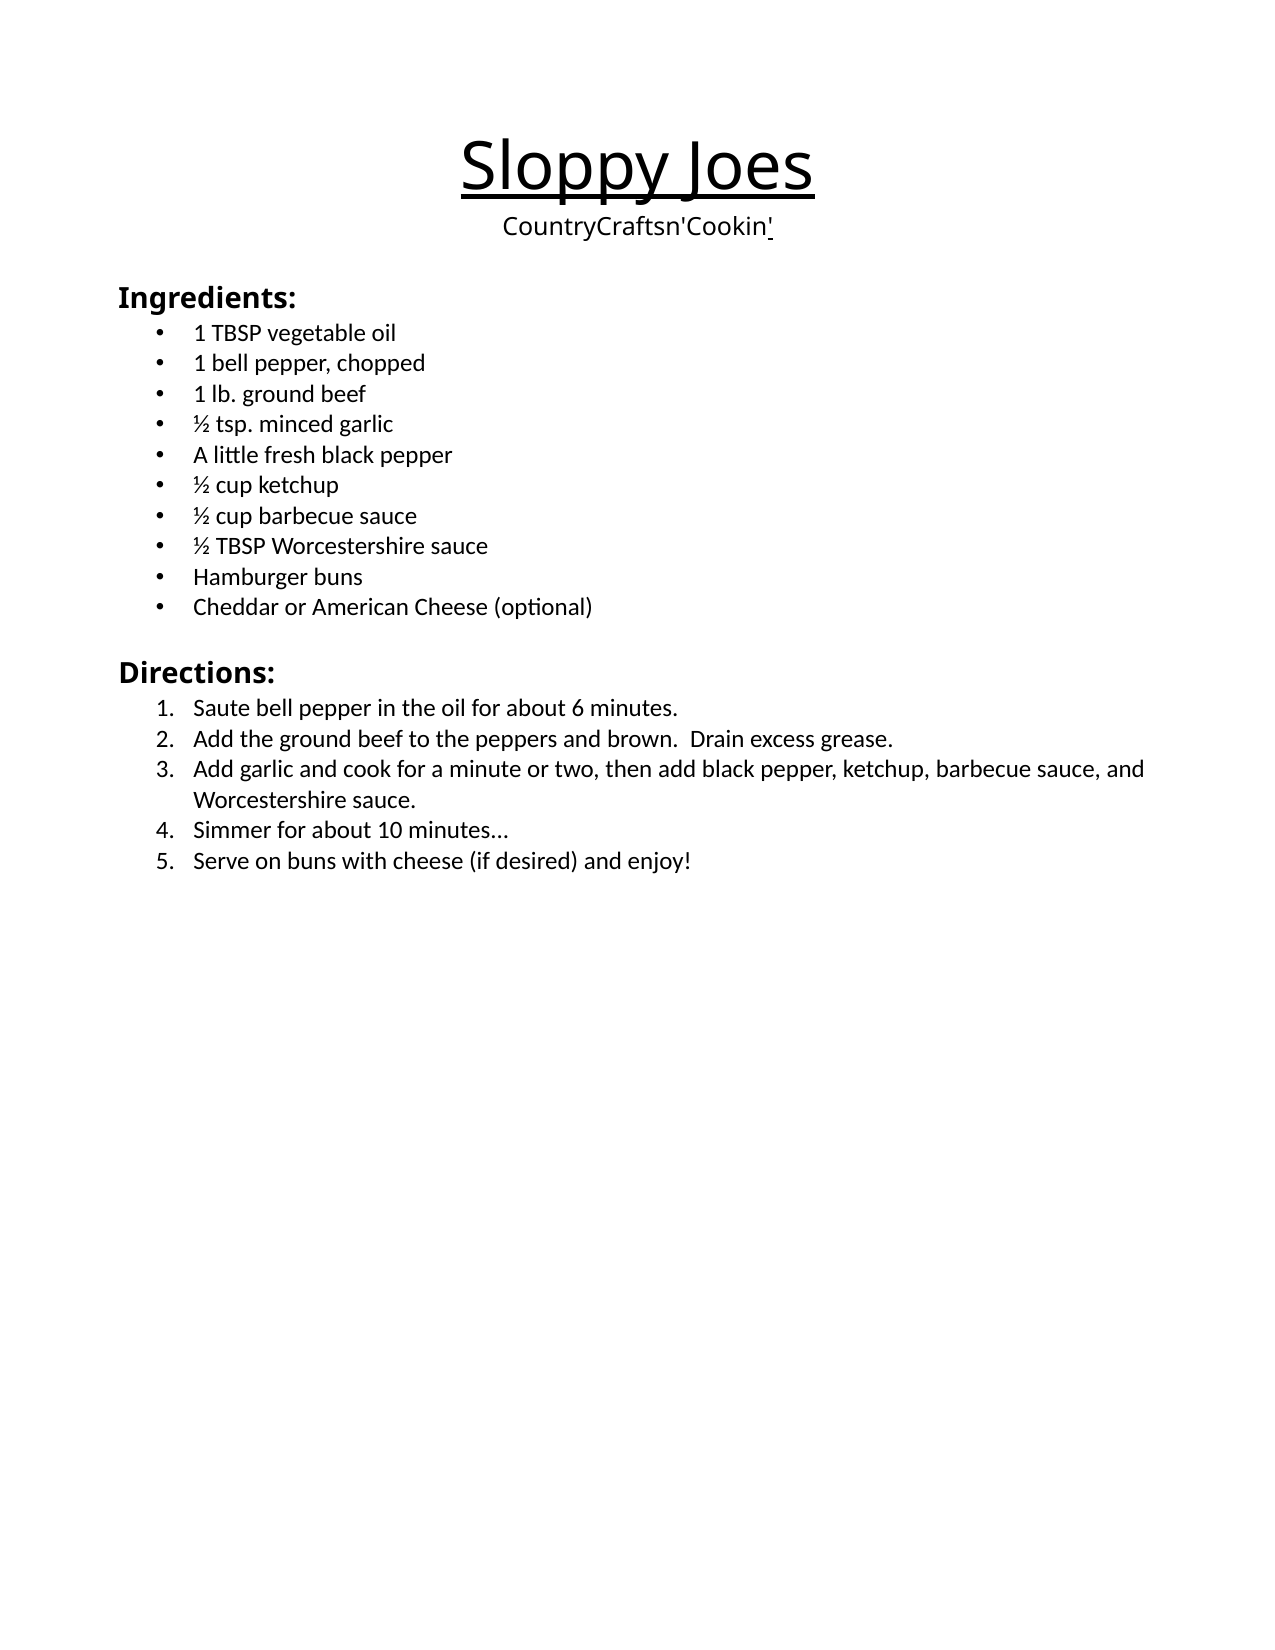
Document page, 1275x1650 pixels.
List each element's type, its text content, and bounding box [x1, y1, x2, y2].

text Ingredients: [118, 277, 1157, 317]
list 1 bell pepper, chopped [156, 347, 1157, 378]
list 1 lb. ground beef [156, 378, 1157, 408]
list Cheddar or American Cheese (optional) [156, 591, 1157, 622]
list Hamburger buns [156, 561, 1157, 591]
list ½ cup ketchup [156, 469, 1157, 500]
list Saute bell pepper in the oil for about 6 minutes. [156, 692, 1157, 723]
text CountryCraftsn'Cookin' [118, 209, 1157, 243]
text Sloppy Joes [118, 118, 1157, 209]
list Add the ground beef to the peppers and brown. Drain excess grease. [156, 723, 1157, 753]
list Simmer for about 10 minutes... [156, 814, 1157, 845]
list 1 TBSP vegetable oil [156, 317, 1157, 347]
list Serve on buns with cheese (if desired) and enjoy! [156, 845, 1157, 875]
list ½ tsp. minced garlic [156, 408, 1157, 439]
list Add garlic and cook for a minute or two, then add black pepper, ketchup, barbecue sauce, and Worcestershire sauce. [156, 753, 1157, 814]
list ½ TBSP Worcestershire sauce [156, 530, 1157, 561]
list A little fresh black pepper [156, 439, 1157, 469]
text Directions: [118, 652, 1157, 692]
list ½ cup barbecue sauce [156, 500, 1157, 530]
